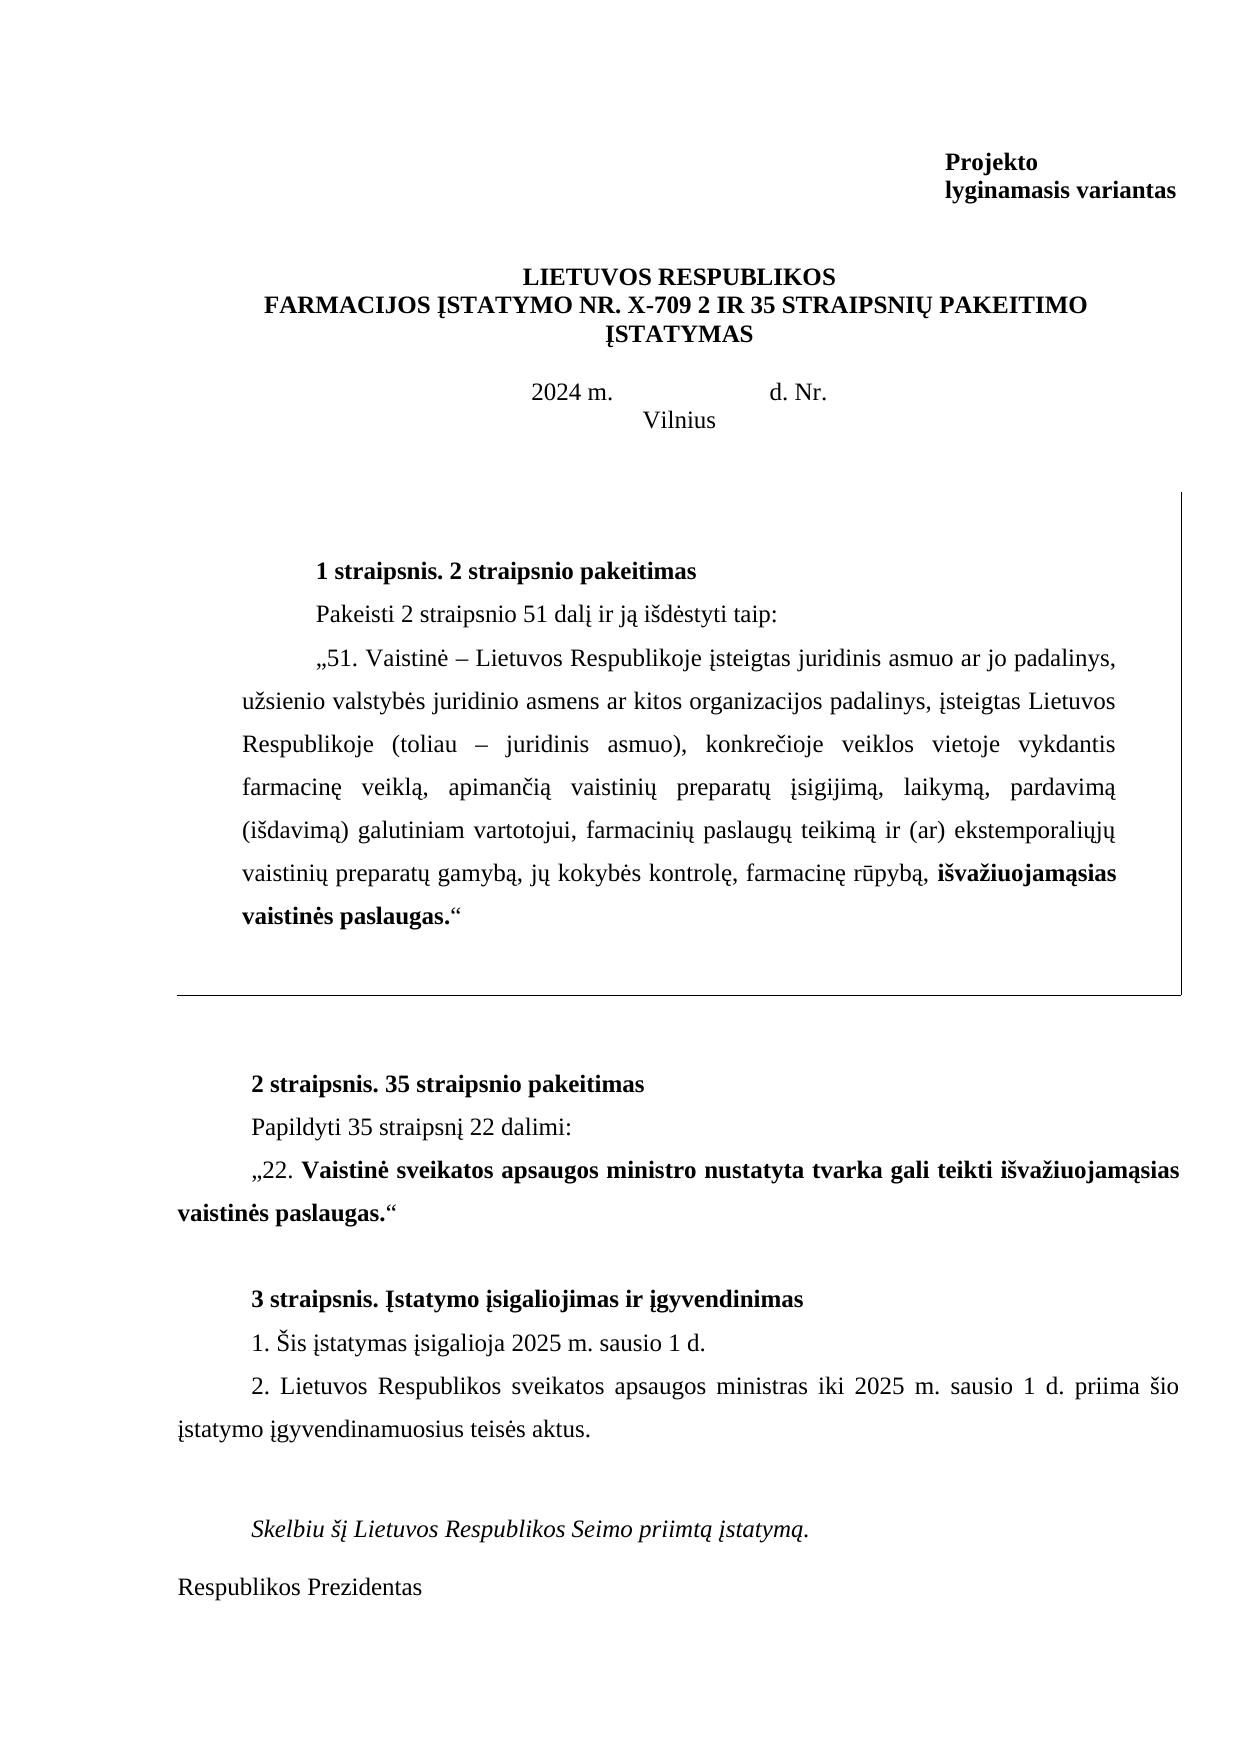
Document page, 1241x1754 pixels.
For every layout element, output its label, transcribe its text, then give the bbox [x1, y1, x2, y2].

subtitle Vilnius [177, 406, 1181, 434]
subtitle ĮSTATYMAS [177, 319, 1181, 348]
list Papildyti 35 straipsnį 22 dalimi: [177, 1112, 1181, 1141]
subtitle Respublikos Prezidentas [177, 1572, 1181, 1601]
text Pakeisti 2 straipsnio 51 dalį ir ją išdėstyti taip: [177, 535, 1181, 578]
subtitle Skelbiu šį Lietuvos Respublikos Seimo priimtą įstatymą. [177, 1514, 1181, 1543]
text 1 straipsnis. 2 straipsnio pakeitimas [177, 492, 1181, 535]
text 1. Šis įstatymas įsigalioja 2025 m. sausio 1 d. [177, 1328, 1181, 1356]
subtitle LIETUVOS RESPUBLIKOS [177, 262, 1181, 291]
text „51. Vaistinė – Lietuvos Respublikoje įsteigtas juridinis asmuo ar jo padalinys, užsienio valstybės juridinio asmens ar kitos organizacijos padalinys, įsteigtas Lietuvos Respublikoje (toliau – juridinis asmuo), konkrečioje veiklos vietoje vykdantis farmacinę veiklą, apimančią vaistinių preparatų įsigijimą, laikymą, pardavimą (išdavimą) galutiniam vartotojui, farmacinių paslaugų teikimą ir (ar) ekstemporaliųjų vaistinių preparatų gamybą, jų kokybės kontrolę, farmacinę rūpybą, išvažiuojamąsias vaistinės paslaugas.“ [177, 578, 1181, 995]
text 2. Lietuvos Respublikos sveikatos apsaugos ministras iki 2025 m. sausio 1 d. priima šio įstatymo įgyvendinamuosius teisės aktus. [177, 1371, 1181, 1443]
subtitle FARMACIJOS ĮSTATYMO NR. X-709 2 IR 35 STRAIPSNIŲ PAKEITIMO [177, 291, 1181, 319]
text 3 straipsnis. Įstatymo įsigaliojimas ir įgyvendinimas [177, 1284, 1181, 1313]
subtitle 2024 m. d. Nr. [177, 377, 1181, 406]
text „22. Vaistinė sveikatos apsaugos ministro nustatyta tvarka gali teikti išvažiuojamąsias vaistinės paslaugas.“ [177, 1155, 1181, 1227]
subtitle Projekto lyginamasis variantas [945, 147, 1181, 204]
list 2 straipsnis. 35 straipsnio pakeitimas [177, 1069, 1181, 1098]
